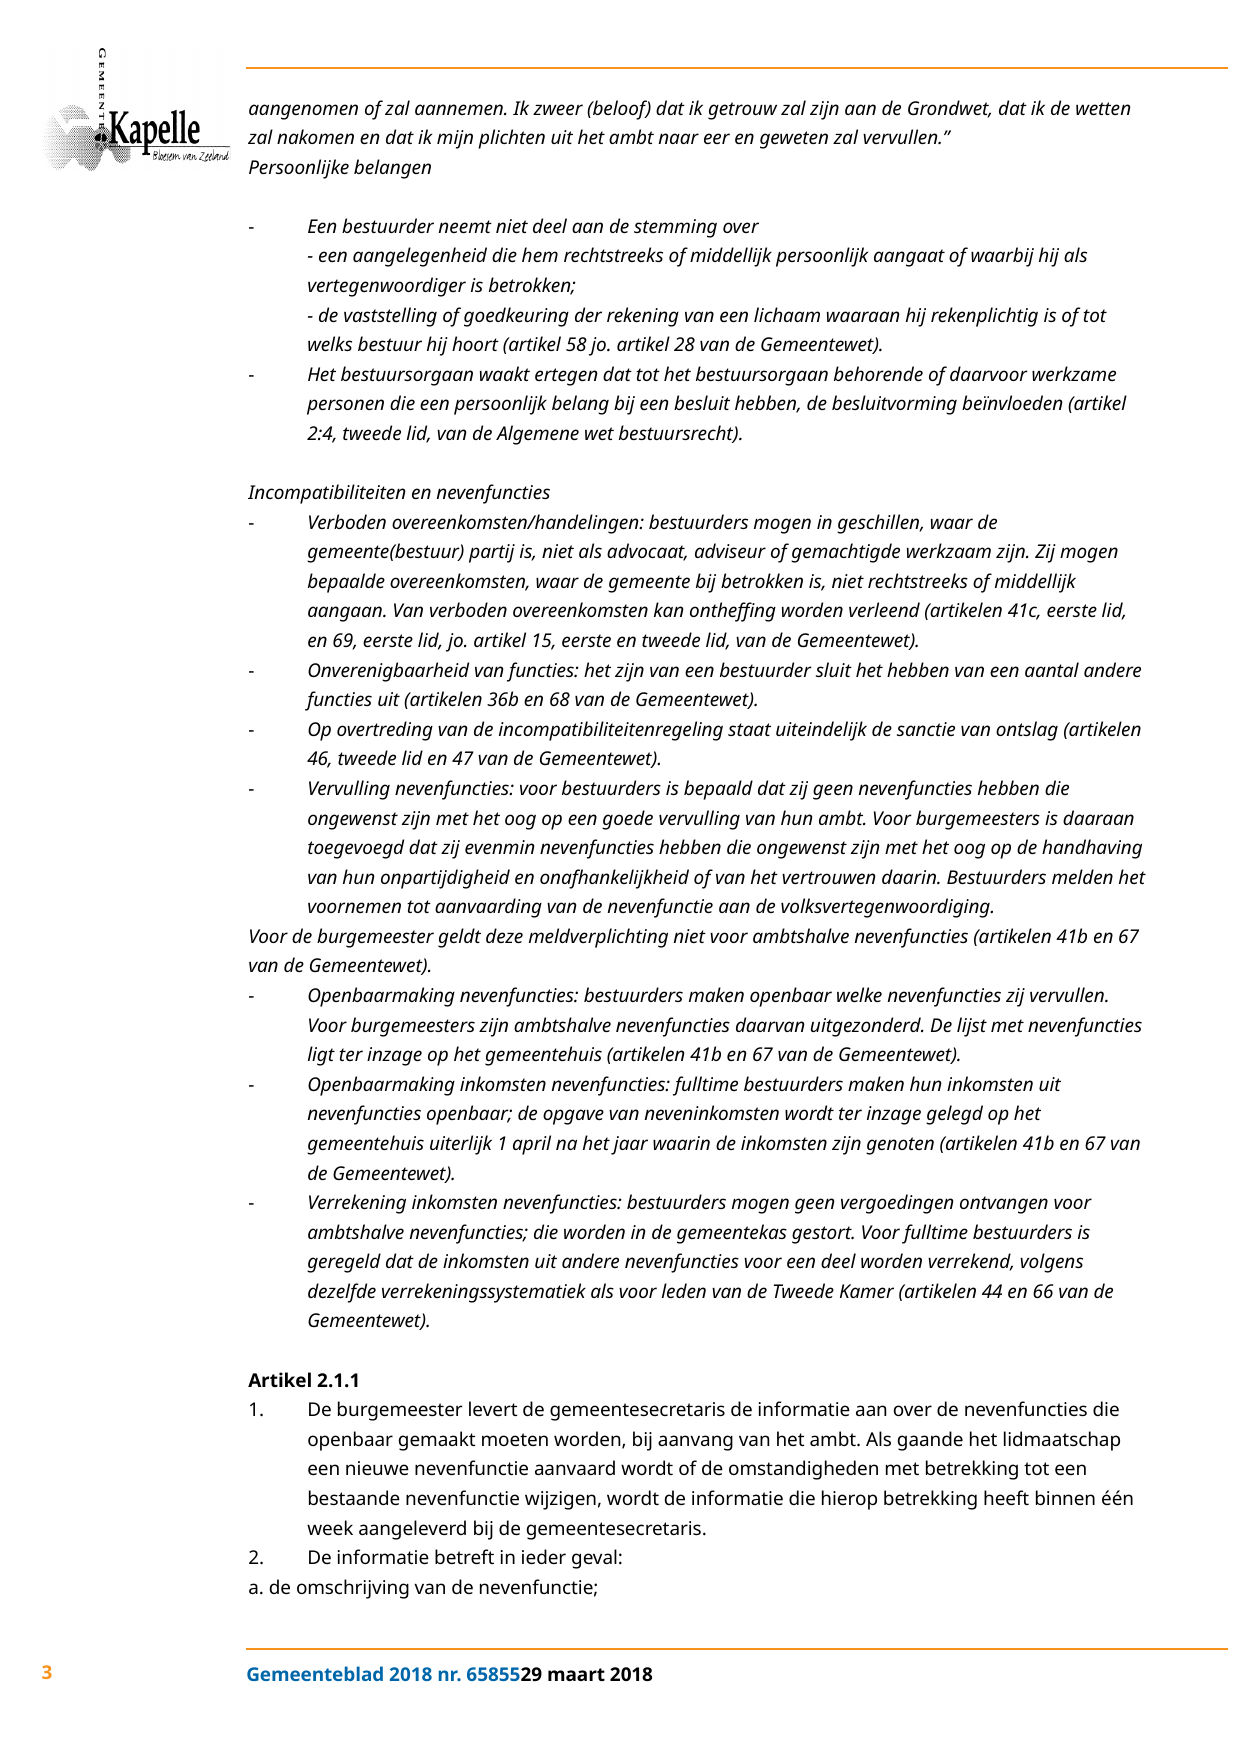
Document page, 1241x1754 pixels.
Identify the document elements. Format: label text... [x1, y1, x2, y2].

list De informatie betreft in ieder geval: [248, 1544, 1152, 1570]
text Incompatibiliteiten en nevenfuncties [248, 479, 1152, 505]
list - de vaststelling of goedkeuring der rekening van een lichaam waaraan hij rekenplichtig is of tot welks bestuur hij hoort (artikel 58 jo. artikel 28 van de Gemeentewet). [248, 302, 1152, 357]
list Op overtreding van de incompatibiliteitenregeling staat uiteindelijk de sanctie van ontslag (artikelen 46, tweede lid en 47 van de Gemeentewet). [248, 716, 1152, 771]
text a. de omschrijving van de nevenfunctie; [248, 1574, 1152, 1600]
list Een bestuurder neemt niet deel aan de stemming over [248, 213, 1152, 239]
list De burgemeester levert de gemeentesecretaris de informatie aan over de nevenfuncties die openbaar gemaakt moeten worden, bij aanvang van het ambt. Als gaande het lidmaatschap een nieuwe nevenfunctie aanvaard wordt of de omstandigheden met betrekking tot een bestaande nevenfunctie wijzigen, wordt de informatie die hierop betrekking heeft binnen één week aangeleverd bij de gemeentesecretaris. [248, 1396, 1152, 1541]
list Vervulling nevenfuncties: voor bestuurders is bepaald dat zij geen nevenfuncties hebben die ongewenst zijn met het oog op een goede vervulling van hun ambt. Voor burgemeesters is daaraan toegevoegd dat zij evenmin nevenfuncties hebben die ongewenst zijn met het oog op de handhaving van hun onpartijdigheid en onafhankelijkheid of van het vertrouwen daarin. Bestuurders melden het voornemen tot aanvaarding van de nevenfunctie aan de volksvertegenwoordiging. [248, 775, 1152, 919]
list Openbaarmaking nevenfuncties: bestuurders maken openbaar welke nevenfuncties zij vervullen. Voor burgemeesters zijn ambtshalve nevenfuncties daarvan uitgezonderd. De lijst met nevenfuncties ligt ter inzage op het gemeentehuis (artikelen 41b en 67 van de Gemeentewet). [248, 982, 1152, 1067]
text Persoonlijke belangen [248, 154, 1152, 180]
text Voor de burgemeester geldt deze meldverplichting niet voor ambtshalve nevenfuncties (artikelen 41b en 67 van de Gemeentewet). [248, 923, 1152, 978]
list Openbaarmaking inkomsten nevenfuncties: fulltime bestuurders maken hun inkomsten uit nevenfuncties openbaar; de opgave van neveninkomsten wordt ter inzage gelegd op het gemeentehuis uiterlijk 1 april na het jaar waarin de inkomsten zijn genoten (artikelen 41b en 67 van de Gemeentewet). [248, 1071, 1152, 1186]
text Artikel 2.1.1 [248, 1367, 1152, 1393]
text aangenomen of zal aannemen. Ik zweer (beloof) dat ik getrouw zal zijn aan de Grondwet, dat ik de wetten zal nakomen en dat ik mijn plichten uit het ambt naar eer en geweten zal vervullen.” [248, 95, 1152, 150]
list Onverenigbaarheid van functies: het zijn van een bestuurder sluit het hebben van een aantal andere functies uit (artikelen 36b en 68 van de Gemeentewet). [248, 657, 1152, 712]
list - een aangelegenheid die hem rechtstreeks of middellijk persoonlijk aangaat of waarbij hij als vertegenwoordiger is betrokken; [248, 243, 1152, 298]
list Verrekening inkomsten nevenfuncties: bestuurders mogen geen vergoedingen ontvangen voor ambtshalve nevenfuncties; die worden in de gemeentekas gestort. Voor fulltime bestuurders is geregeld dat de inkomsten uit andere nevenfuncties voor een deel worden verrekend, volgens dezelfde verrekeningssystematiek als voor leden van de Tweede Kamer (artikelen 44 en 66 van de Gemeentewet). [248, 1189, 1152, 1333]
picture [41, 47, 231, 172]
list Het bestuursorgaan waakt ertegen dat tot het bestuursorgaan behorende of daarvoor werkzame personen die een persoonlijk belang bij een besluit hebben, de besluitvorming beïnvloeden (artikel 2:4, tweede lid, van de Algemene wet bestuursrecht). [248, 361, 1152, 446]
list Verboden overeenkomsten/handelingen: bestuurders mogen in geschillen, waar de gemeente(bestuur) partij is, niet als advocaat, adviseur of gemachtigde werkzaam zijn. Zij mogen bepaalde overeenkomsten, waar de gemeente bij betrokken is, niet rechtstreeks of middellijk aangaan. Van verboden overeenkomsten kan ontheffing worden verleend (artikelen 41c, eerste lid, en 69, eerste lid, jo. artikel 15, eerste en tweede lid, van de Gemeentewet). [248, 509, 1152, 653]
